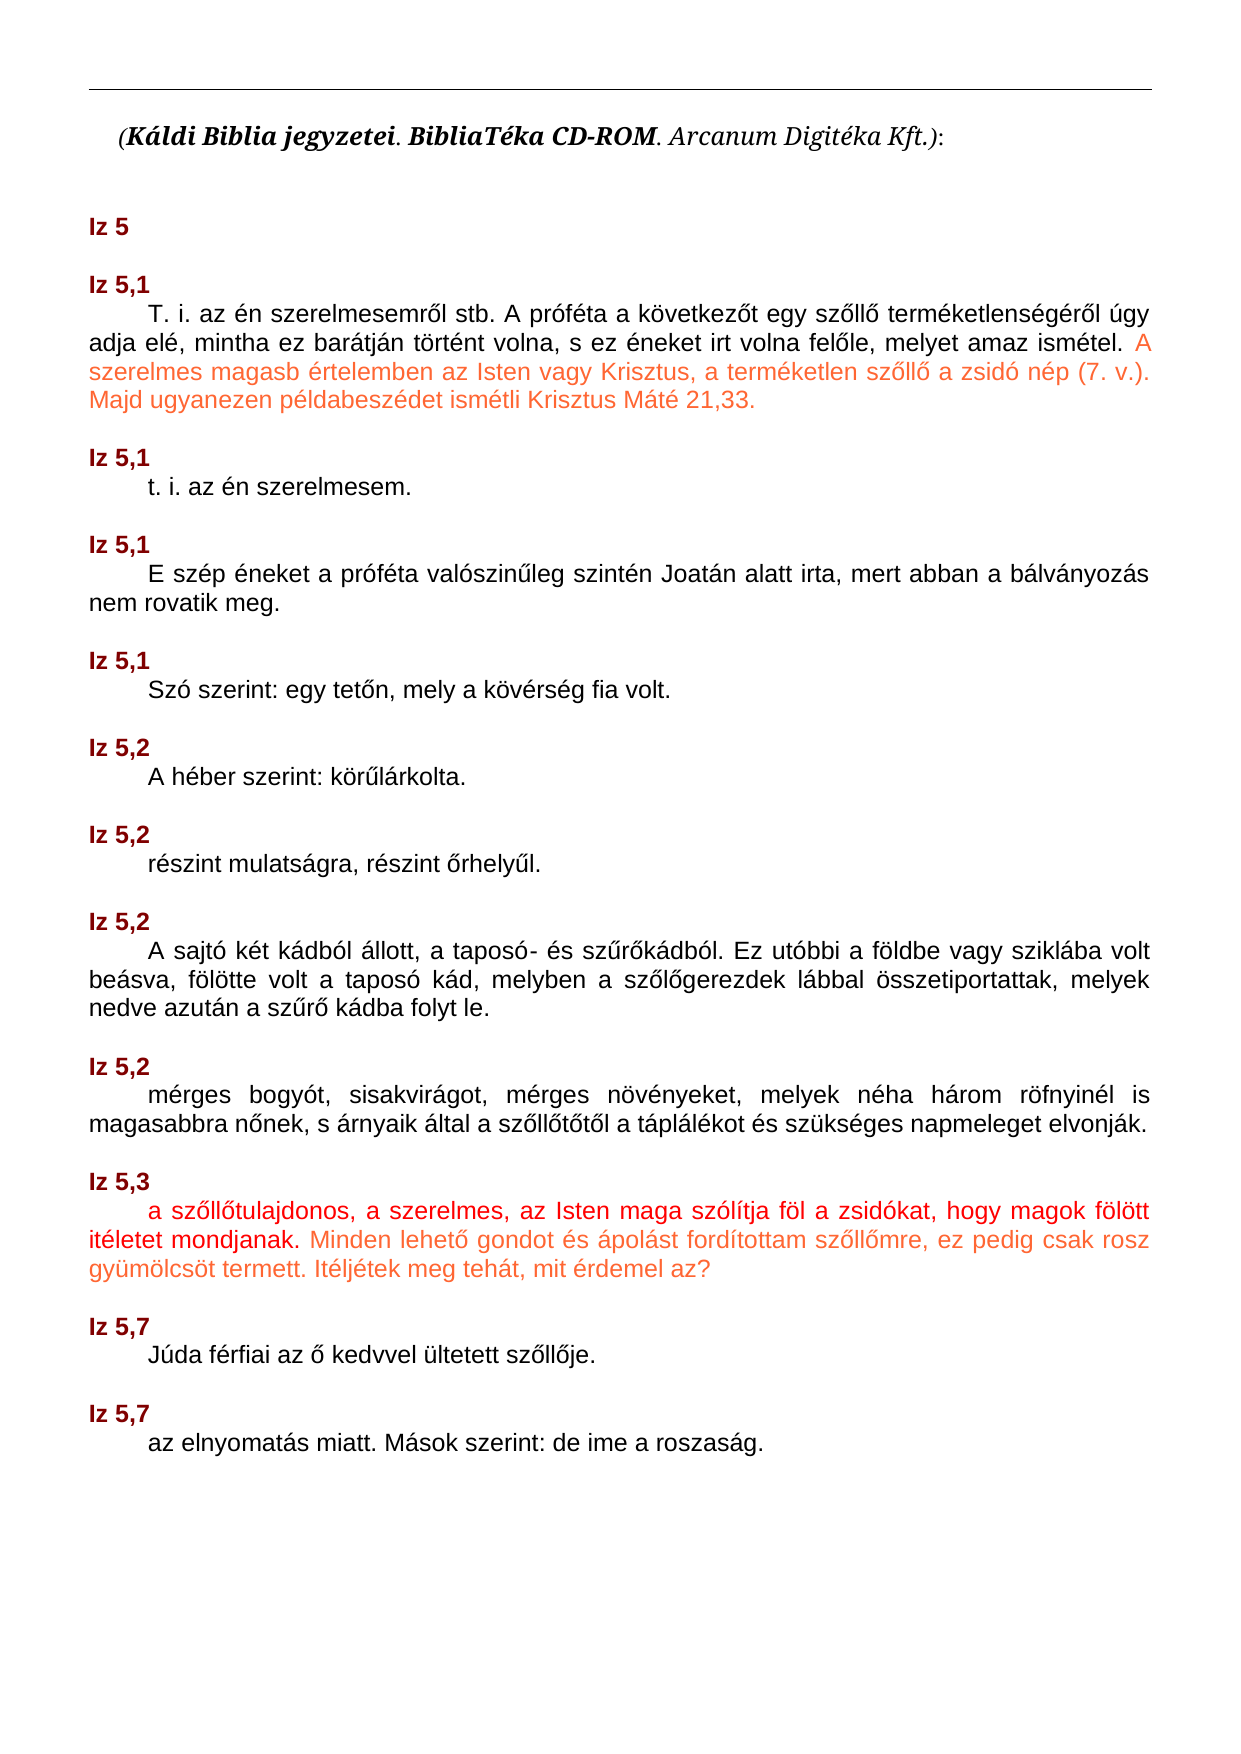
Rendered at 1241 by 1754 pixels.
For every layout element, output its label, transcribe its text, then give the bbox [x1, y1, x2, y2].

text (Káldi Biblia jegyzetei. BibliaTéka CD-ROM. Arcanum Digitéka Kft.): [88, 90, 1152, 182]
text Iz 5,7 [88, 1399, 1152, 1427]
text t. i. az én szerelmesem. [88, 472, 1152, 501]
text Iz 5,3 [88, 1167, 1152, 1196]
text T. i. az én szerelmesemről stb. A próféta a következőt egy szőllő terméketlenségéről úgy adja elé, mintha ez barátján történt volna, s ez éneket irt volna felőle, melyet amaz ismétel. A szerelmes magasb értelemben az Isten vagy Krisztus, a terméketlen szőllő a zsidó nép (7. v.). Majd ugyanezen példabeszédet ismétli Krisztus Máté 21,33. [88, 299, 1152, 414]
text Iz 5,2 [88, 733, 1152, 762]
text Júda férfiai az ő kedvvel ültetett szőllője. [88, 1341, 1152, 1369]
text E szép éneket a próféta valószinűleg szintén Joatán alatt irta, mert abban a bálványozás nem rovatik meg. [88, 559, 1152, 617]
text Iz 5,7 [88, 1312, 1152, 1341]
text A sajtó két kádból állott, a taposó‑ és szűrőkádból. Ez utóbbi a földbe vagy sziklába volt beásva, fölötte volt a taposó kád, melyben a szőlőgerezdek lábbal összetiportattak, melyek nedve azután a szűrő kádba folyt le. [88, 936, 1152, 1022]
text mérges bogyót, sisakvirágot, mérges növényeket, melyek néha három röfnyinél is magasabbra nőnek, s árnyaik által a szőllőtőtől a táplálékot és szükséges napmeleget elvonják. [88, 1080, 1152, 1138]
text az elnyomatás miatt. Mások szerint: de ime a roszaság. [88, 1427, 1152, 1456]
text Iz 5,1 [88, 646, 1152, 675]
text Iz 5,1 [88, 530, 1152, 559]
text Szó szerint: egy tetőn, mely a kövérség fia volt. [88, 675, 1152, 704]
text Iz 5 [88, 212, 1152, 241]
text Iz 5,2 [88, 820, 1152, 849]
text Iz 5,2 [88, 907, 1152, 936]
text részint mulatságra, részint őrhelyűl. [88, 849, 1152, 878]
text a szőllőtulajdonos, a szerelmes, az Isten maga szólítja föl a zsidókat, hogy magok fölött itéletet mondjanak. Minden lehető gondot és ápolást fordítottam szőllőmre, ez pedig csak rosz gyümölcsöt termett. Itéljétek meg tehát, mit érdemel az? [88, 1196, 1152, 1282]
text Iz 5,1 [88, 270, 1152, 299]
text Iz 5,1 [88, 443, 1152, 472]
text A héber szerint: körűlárkolta. [88, 762, 1152, 791]
text Iz 5,2 [88, 1052, 1152, 1080]
